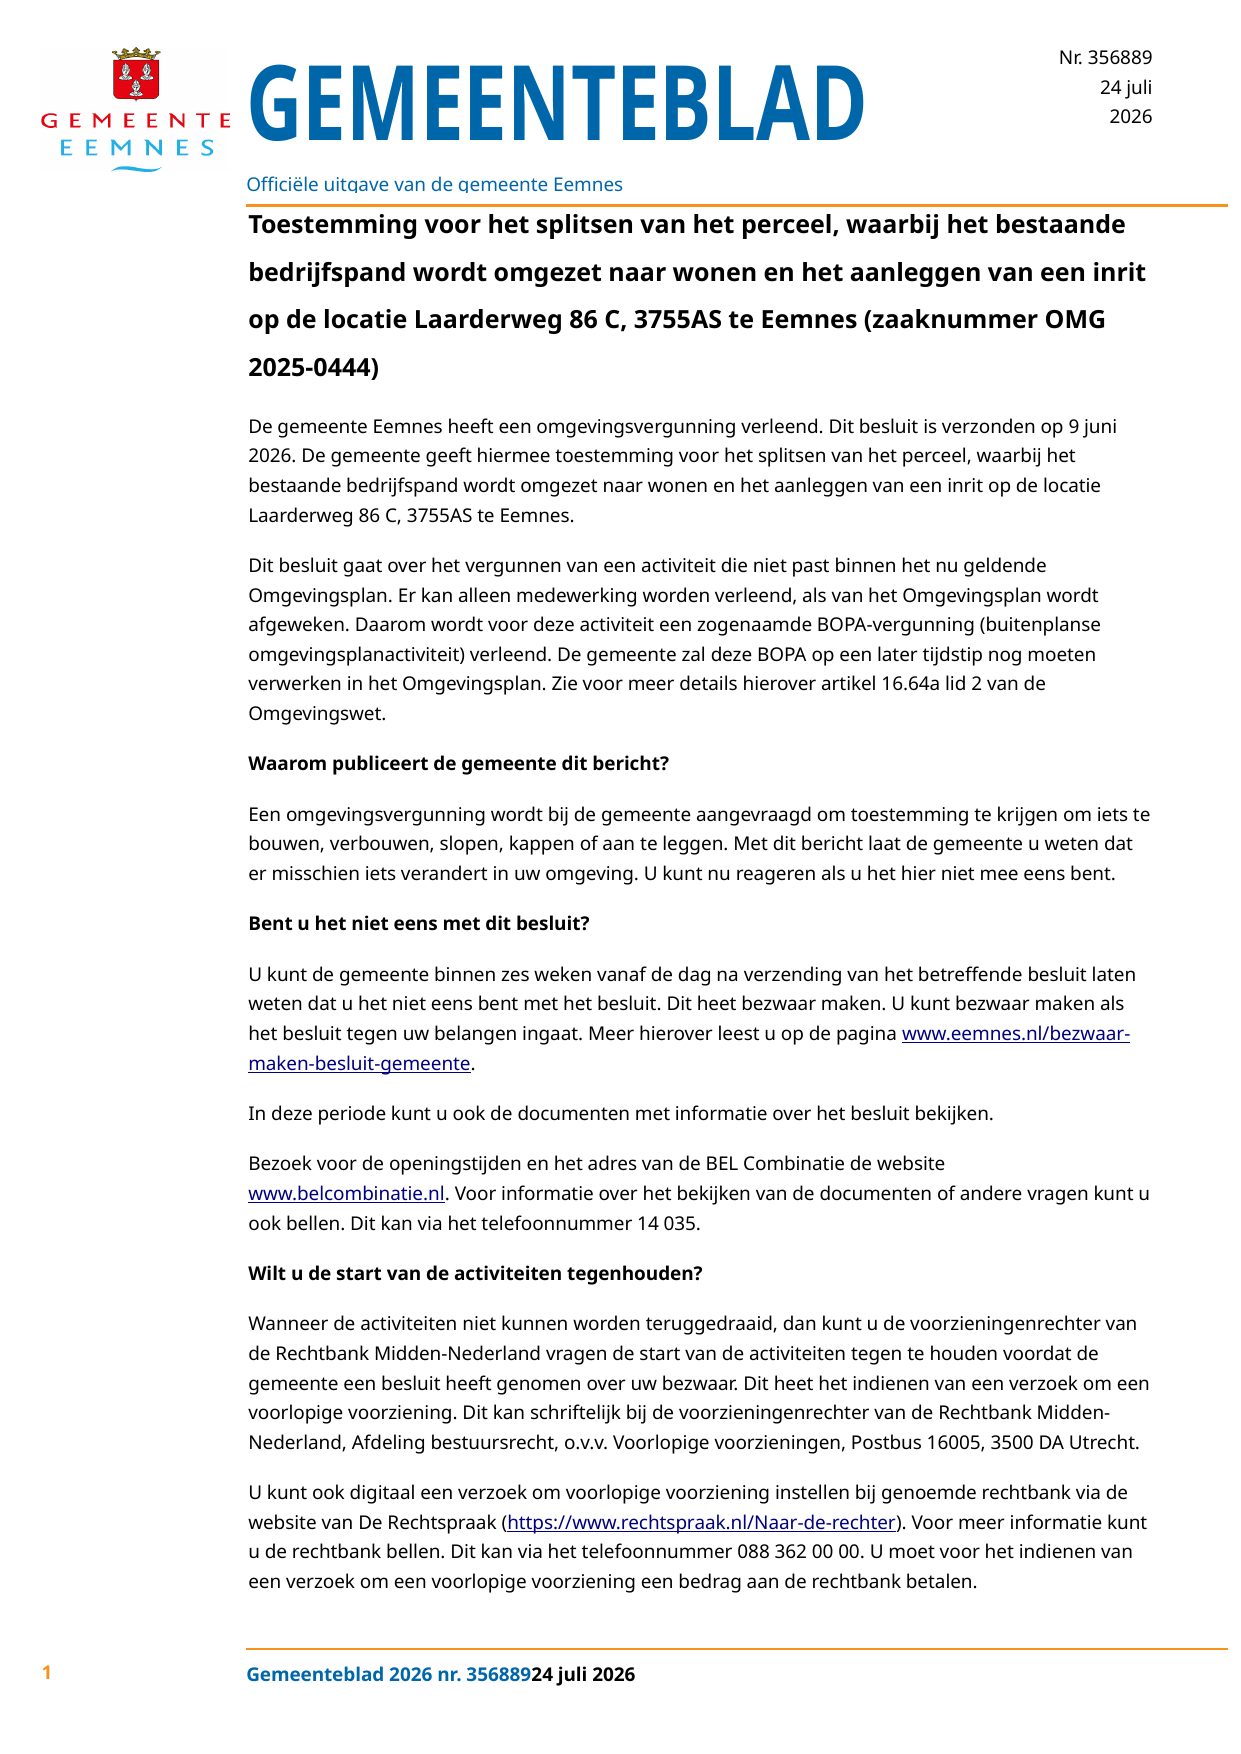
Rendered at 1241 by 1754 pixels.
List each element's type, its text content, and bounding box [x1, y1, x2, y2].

text Toestemming voor het splitsen van het perceel, waarbij het bestaande bedrijfspand wordt omgezet naar wonen en het aanleggen van een inrit op de locatie Laarderweg 86 C, 3755AS te Eemnes (zaaknummer OMG 2025-0444) [248, 207, 1152, 384]
text Wilt u de start van de activiteiten tegenhouden? [248, 1260, 1152, 1286]
text U kunt ook digitaal een verzoek om voorlopige voorziening instellen bij genoemde rechtbank via de website van De Rechtspraak (https://www.rechtspraak.nl/Naar-de-rechter). Voor meer informatie kunt u de rechtbank bellen. Dit kan via het telefoonnummer 088 362 00 00. U moet voor het indienen van een verzoek om een voorlopige voorziening een bedrag aan de rechtbank betalen. [248, 1479, 1152, 1594]
text In deze periode kunt u ook de documenten met informatie over het besluit bekijken. [248, 1100, 1152, 1126]
text Dit besluit gaat over het vergunnen van een activiteit die niet past binnen het nu geldende Omgevingsplan. Er kan alleen medewerking worden verleend, als van het Omgevingsplan wordt afgeweken. Daarom wordt voor deze activiteit een zogenaamde BOPA-vergunning (buitenplanse omgevingsplanactiviteit) verleend. De gemeente zal deze BOPA op een later tijdstip nog moeten verwerken in het Omgevingsplan. Zie voor meer details hierover artikel 16.64a lid 2 van de Omgevingswet. [248, 552, 1152, 726]
text Bezoek voor de openingstijden en het adres van de BEL Combinatie de website www.belcombinatie.nl. Voor informatie over het bekijken van de documenten of andere vragen kunt u ook bellen. Dit kan via het telefoonnummer 14 035. [248, 1151, 1152, 1236]
picture [41, 47, 231, 172]
text Bent u het niet eens met dit besluit? [248, 911, 1152, 936]
text U kunt de gemeente binnen zes weken vanaf de dag na verzending van het betreffende besluit laten weten dat u het niet eens bent met het besluit. Dit heet bezwaar maken. U kunt bezwaar maken als het besluit tegen uw belangen ingaat. Meer hierover leest u op de pagina www.eemnes.nl/bezwaar-maken-besluit-gemeente. [248, 961, 1152, 1076]
text Wanneer de activiteiten niet kunnen worden teruggedraaid, dan kunt u de voorzieningenrechter van de Rechtbank Midden-Nederland vragen de start van de activiteiten tegen te houden voordat de gemeente een besluit heeft genomen over uw bezwaar. Dit heet het indienen van een verzoek om een voorlopige voorziening. Dit kan schriftelijk bij de voorzieningenrechter van de Rechtbank Midden-Nederland, Afdeling bestuursrecht, o.v.v. Voorlopige voorzieningen, Postbus 16005, 3500 DA Utrecht. [248, 1311, 1152, 1455]
text De gemeente Eemnes heeft een omgevingsvergunning verleend. Dit besluit is verzonden op 9 juni 2026. De gemeente geeft hiermee toestemming voor het splitsen van het perceel, waarbij het bestaande bedrijfspand wordt omgezet naar wonen en het aanleggen van een inrit op de locatie Laarderweg 86 C, 3755AS te Eemnes. [248, 413, 1152, 528]
text Waarom publiceert de gemeente dit bericht? [248, 751, 1152, 776]
text Een omgevingsvergunning wordt bij de gemeente aangevraagd om toestemming te krijgen om iets te bouwen, verbouwen, slopen, kappen of aan te leggen. Met dit bericht laat de gemeente u weten dat er misschien iets verandert in uw omgeving. U kunt nu reageren als u het hier niet mee eens bent. [248, 801, 1152, 886]
